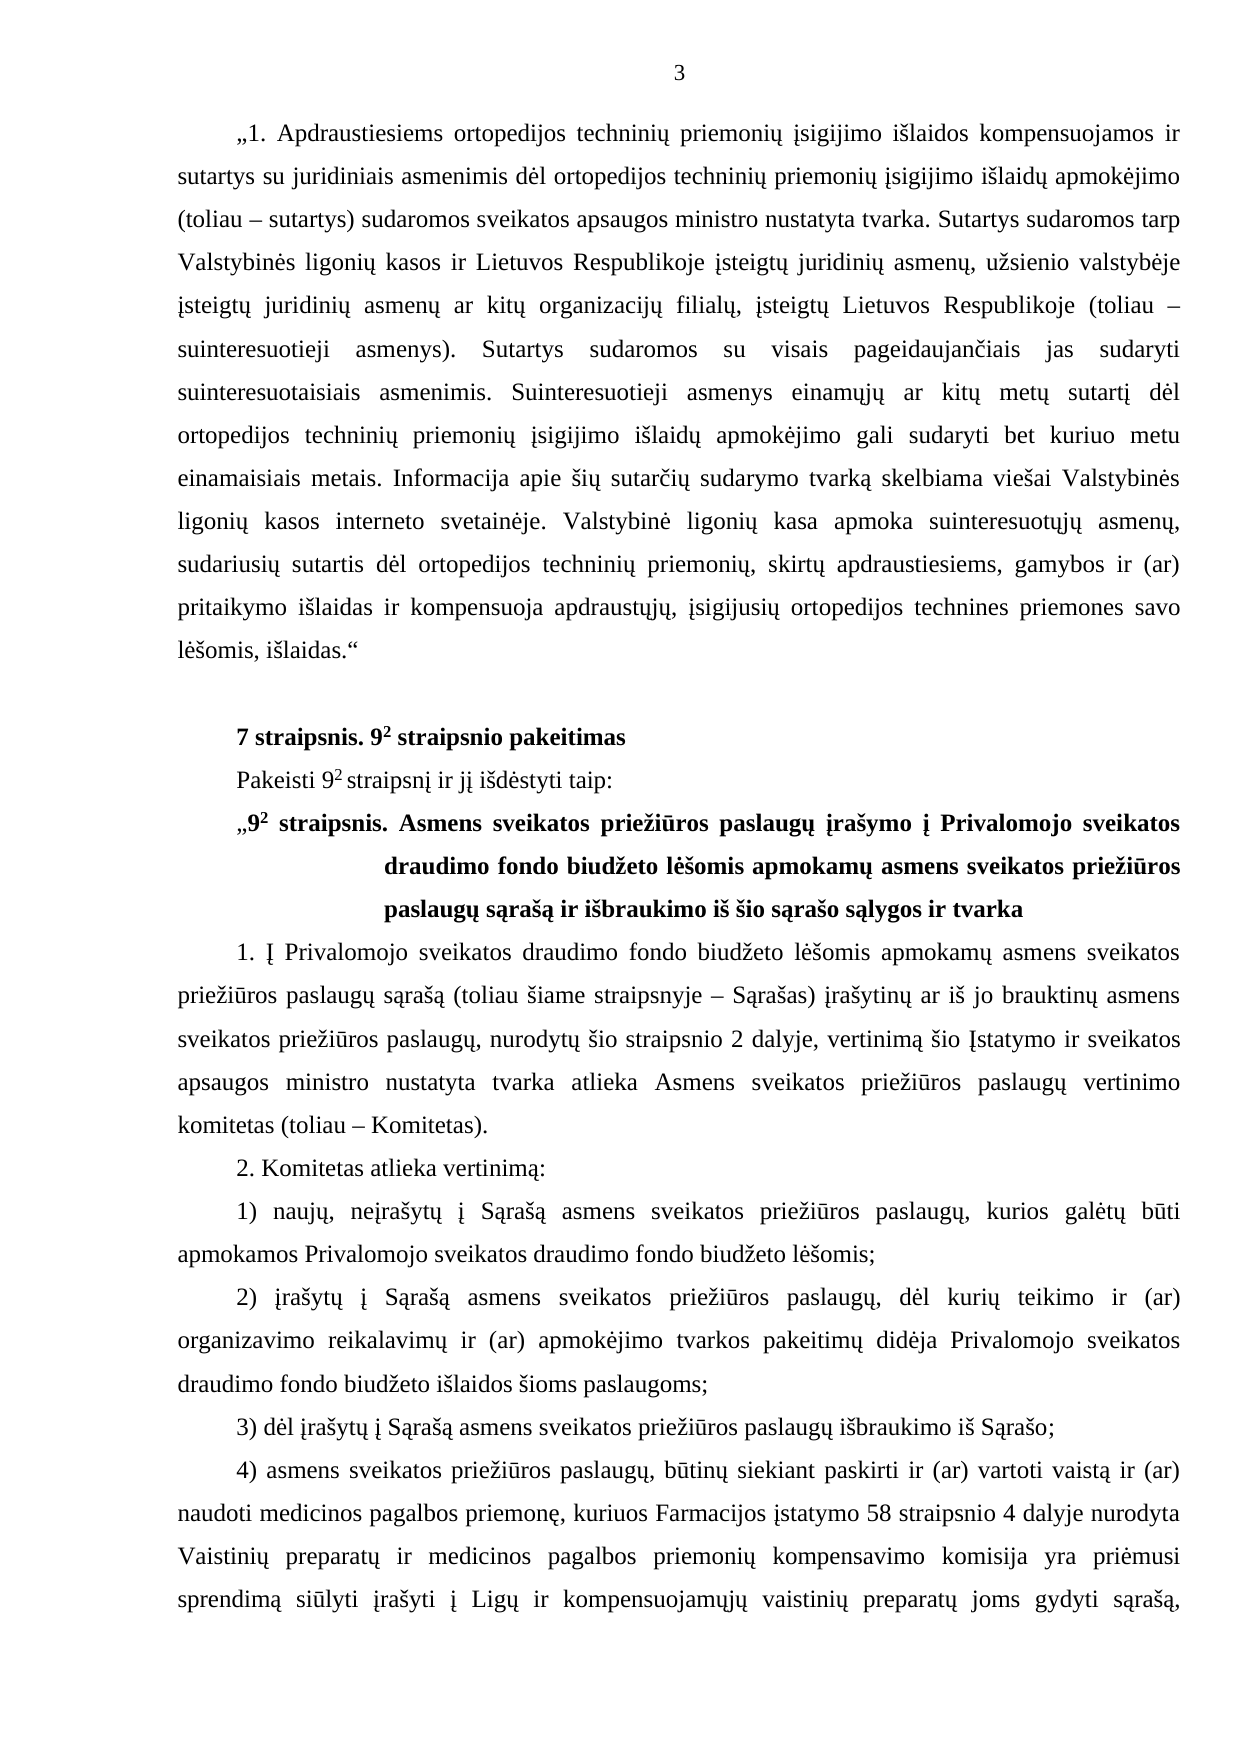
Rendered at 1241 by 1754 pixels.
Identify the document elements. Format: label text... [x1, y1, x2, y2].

text Pakeisti 92 straipsnį ir jį išdėstyti taip: [177, 765, 1181, 794]
text 1) naujų, neįrašytų į Sąrašą asmens sveikatos priežiūros paslaugų, kurios galėtų būti apmokamos Privalomojo sveikatos draudimo fondo biudžeto lėšomis; [177, 1196, 1181, 1268]
text 1. Į Privalomojo sveikatos draudimo fondo biudžeto lėšomis apmokamų asmens sveikatos priežiūros paslaugų sąrašą (toliau šiame straipsnyje – Sąrašas) įrašytinų ar iš jo brauktinų asmens sveikatos priežiūros paslaugų, nurodytų šio straipsnio 2 dalyje, vertinimą šio Įstatymo ir sveikatos apsaugos ministro nustatyta tvarka atlieka Asmens sveikatos priežiūros paslaugų vertinimo komitetas (toliau – Komitetas). [177, 937, 1181, 1139]
text 7 straipsnis. 92 straipsnio pakeitimas [177, 722, 1181, 751]
text „1. Apdraustiesiems ortopedijos techninių priemonių įsigijimo išlaidos kompensuojamos ir sutartys su juridiniais asmenimis dėl ortopedijos techninių priemonių įsigijimo išlaidų apmokėjimo (toliau – sutartys) sudaromos sveikatos apsaugos ministro nustatyta tvarka. Sutartys sudaromos tarp Valstybinės ligonių kasos ir Lietuvos Respublikoje įsteigtų juridinių asmenų, užsienio valstybėje įsteigtų juridinių asmenų ar kitų organizacijų filialų, įsteigtų Lietuvos Respublikoje (toliau – suinteresuotieji asmenys). Sutartys sudaromos su visais pageidaujančiais jas sudaryti suinteresuotaisiais asmenimis. Suinteresuotieji asmenys einamųjų ar kitų metų sutartį dėl ortopedijos techninių priemonių įsigijimo išlaidų apmokėjimo gali sudaryti bet kuriuo metu einamaisiais metais. Informacija apie šių sutarčių sudarymo tvarką skelbiama viešai Valstybinės ligonių kasos interneto svetainėje. Valstybinė ligonių kasa apmoka suinteresuotųjų asmenų, sudariusių sutartis dėl ortopedijos techninių priemonių, skirtų apdraustiesiems, gamybos ir (ar) pritaikymo išlaidas ir kompensuoja apdraustųjų, įsigijusių ortopedijos technines priemones savo lėšomis, išlaidas.“ [177, 118, 1181, 664]
text 2) įrašytų į Sąrašą asmens sveikatos priežiūros paslaugų, dėl kurių teikimo ir (ar) organizavimo reikalavimų ir (ar) apmokėjimo tvarkos pakeitimų didėja Privalomojo sveikatos draudimo fondo biudžeto išlaidos šioms paslaugoms; [177, 1282, 1181, 1397]
text 4) asmens sveikatos priežiūros paslaugų, būtinų siekiant paskirti ir (ar) vartoti vaistą ir (ar) naudoti medicinos pagalbos priemonę, kuriuos Farmacijos įstatymo 58 straipsnio 4 dalyje nurodyta Vaistinių preparatų ir medicinos pagalbos priemonių kompensavimo komisija yra priėmusi sprendimą siūlyti įrašyti į Ligų ir kompensuojamųjų vaistinių preparatų joms gydyti sąrašą, [177, 1455, 1181, 1613]
text 3) dėl įrašytų į Sąrašą asmens sveikatos priežiūros paslaugų išbraukimo iš Sąrašo; [177, 1412, 1181, 1441]
text 2. Komitetas atlieka vertinimą: [177, 1153, 1181, 1182]
text „92 straipsnis. Asmens sveikatos priežiūros paslaugų įrašymo į Privalomojo sveikatos draudimo fondo biudžeto lėšomis apmokamų asmens sveikatos priežiūros paslaugų sąrašą ir išbraukimo iš šio sąrašo sąlygos ir tvarka [236, 808, 1181, 923]
